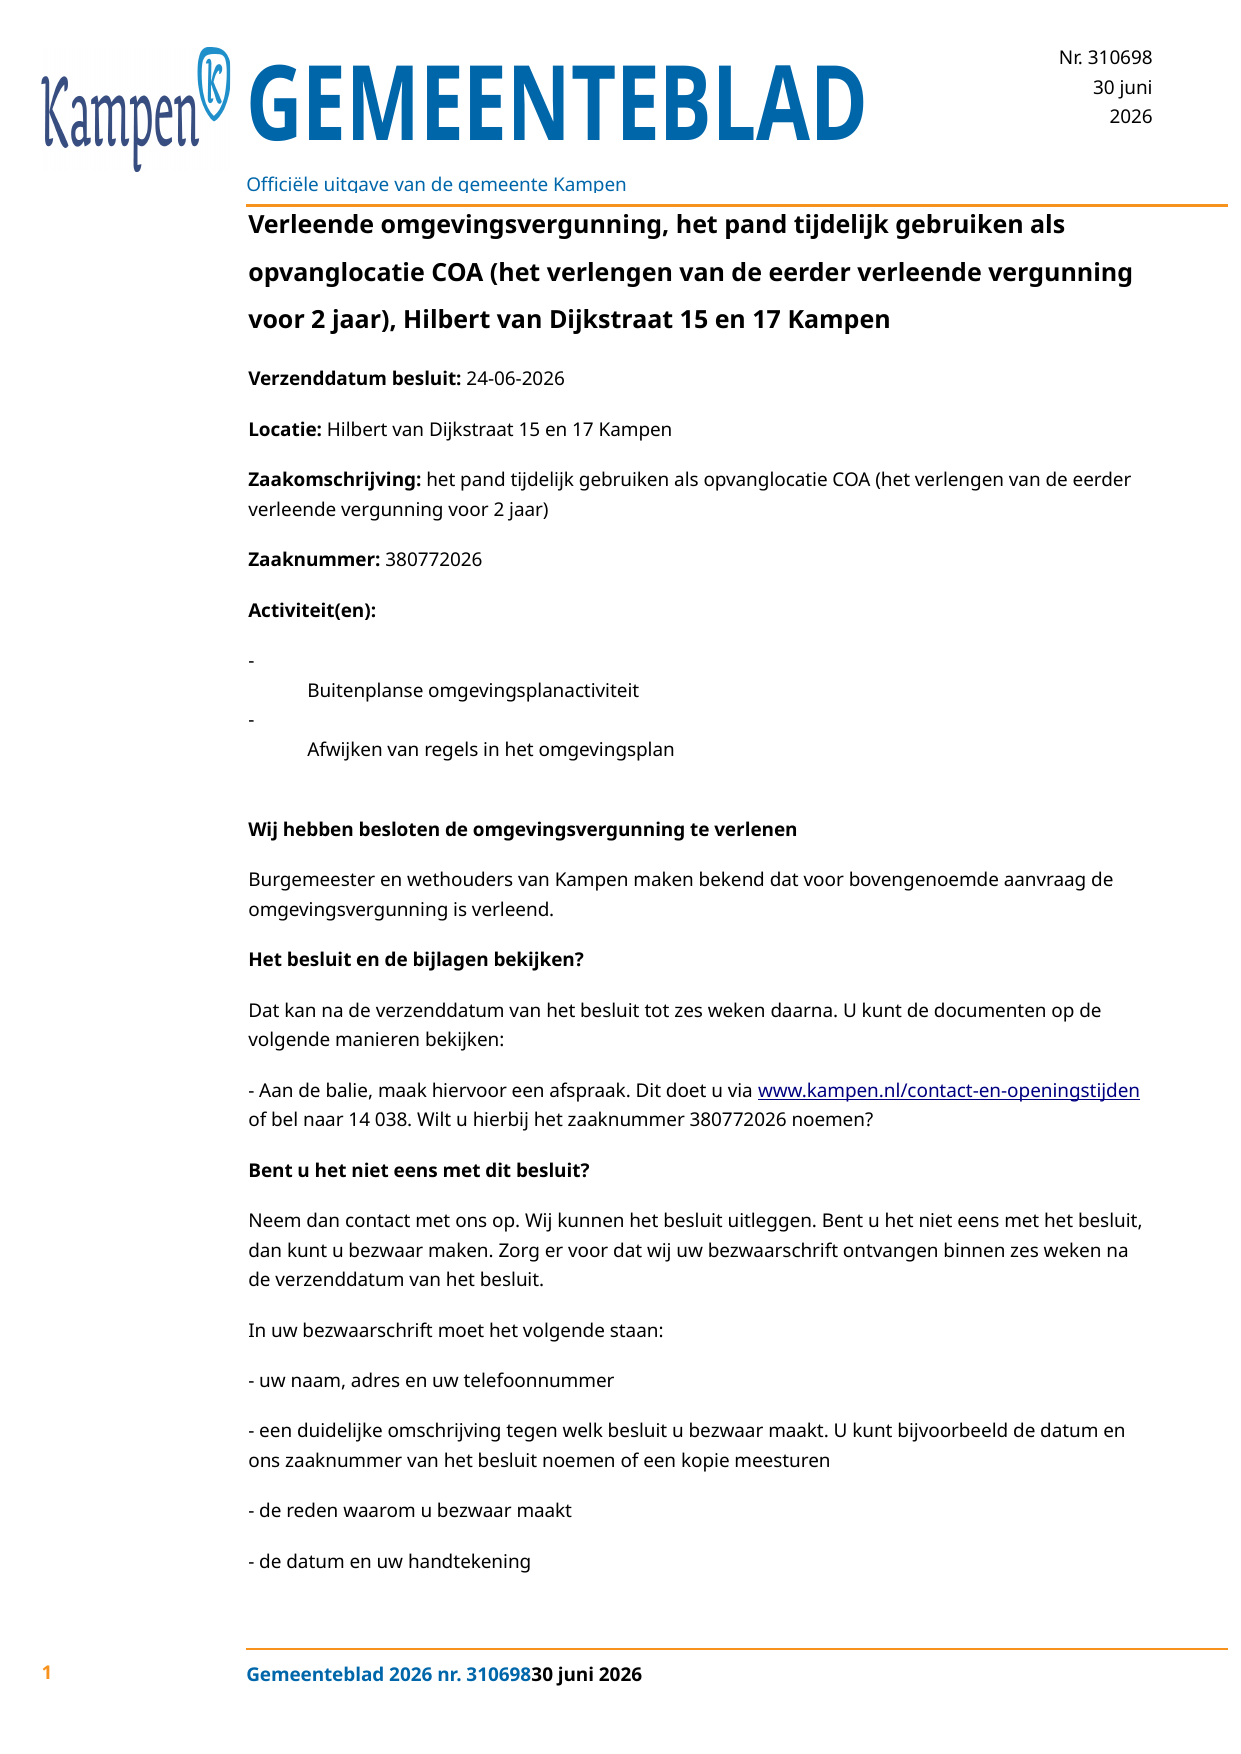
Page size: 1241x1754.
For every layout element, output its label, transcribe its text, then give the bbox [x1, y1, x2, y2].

text Locatie: Hilbert van Dijkstraat 15 en 17 Kampen [248, 416, 1152, 442]
text - uw naam, adres en uw telefoonnummer [248, 1367, 1152, 1393]
text Zaaknummer: 380772026 [248, 546, 1152, 572]
list Buitenplanse omgevingsplanactiviteit [248, 677, 1152, 702]
text Burgemeester en wethouders van Kampen maken bekend dat voor bovengenoemde aanvraag de omgevingsvergunning is verleend. [248, 866, 1152, 922]
text Verleende omgevingsvergunning, het pand tijdelijk gebruiken als opvanglocatie COA (het verlengen van de eerder verleende vergunning voor 2 jaar), Hilbert van Dijkstraat 15 en 17 Kampen [248, 207, 1152, 336]
text Neem dan contact met ons op. Wij kunnen het besluit uitleggen. Bent u het niet eens met het besluit, dan kunt u bezwaar maken. Zorg er voor dat wij uw bezwaarschrift ontvangen binnen zes weken na de verzenddatum van het besluit. [248, 1207, 1152, 1292]
text Verzenddatum besluit: 24-06-2026 [248, 366, 1152, 391]
text Activiteit(en): [248, 597, 1152, 622]
text - de datum en uw handtekening [248, 1548, 1152, 1574]
text Wij hebben besloten de omgevingsvergunning te verlenen [248, 816, 1152, 842]
list Afwijken van regels in het omgevingsplan [248, 736, 1152, 762]
text Het besluit en de bijlagen bekijken? [248, 946, 1152, 972]
text Zaakomschrijving: het pand tijdelijk gebruiken als opvanglocatie COA (het verlengen van de eerder verleende vergunning voor 2 jaar) [248, 466, 1152, 522]
text Dat kan na de verzenddatum van het besluit tot zes weken daarna. U kunt de documenten op de volgende manieren bekijken: [248, 997, 1152, 1052]
text - een duidelijke omschrijving tegen welk besluit u bezwaar maakt. U kunt bijvoorbeeld de datum en ons zaaknummer van het besluit noemen of een kopie meesturen [248, 1418, 1152, 1473]
picture [41, 47, 231, 172]
text - Aan de balie, maak hiervoor een afspraak. Dit doet u via www.kampen.nl/contact-en-openingstijden of bel naar 14 038. Wilt u hierbij het zaaknummer 380772026 noemen? [248, 1077, 1152, 1132]
text In uw bezwaarschrift moet het volgende staan: [248, 1317, 1152, 1342]
text - de reden waarom u bezwaar maakt [248, 1498, 1152, 1523]
text Bent u het niet eens met dit besluit? [248, 1157, 1152, 1182]
